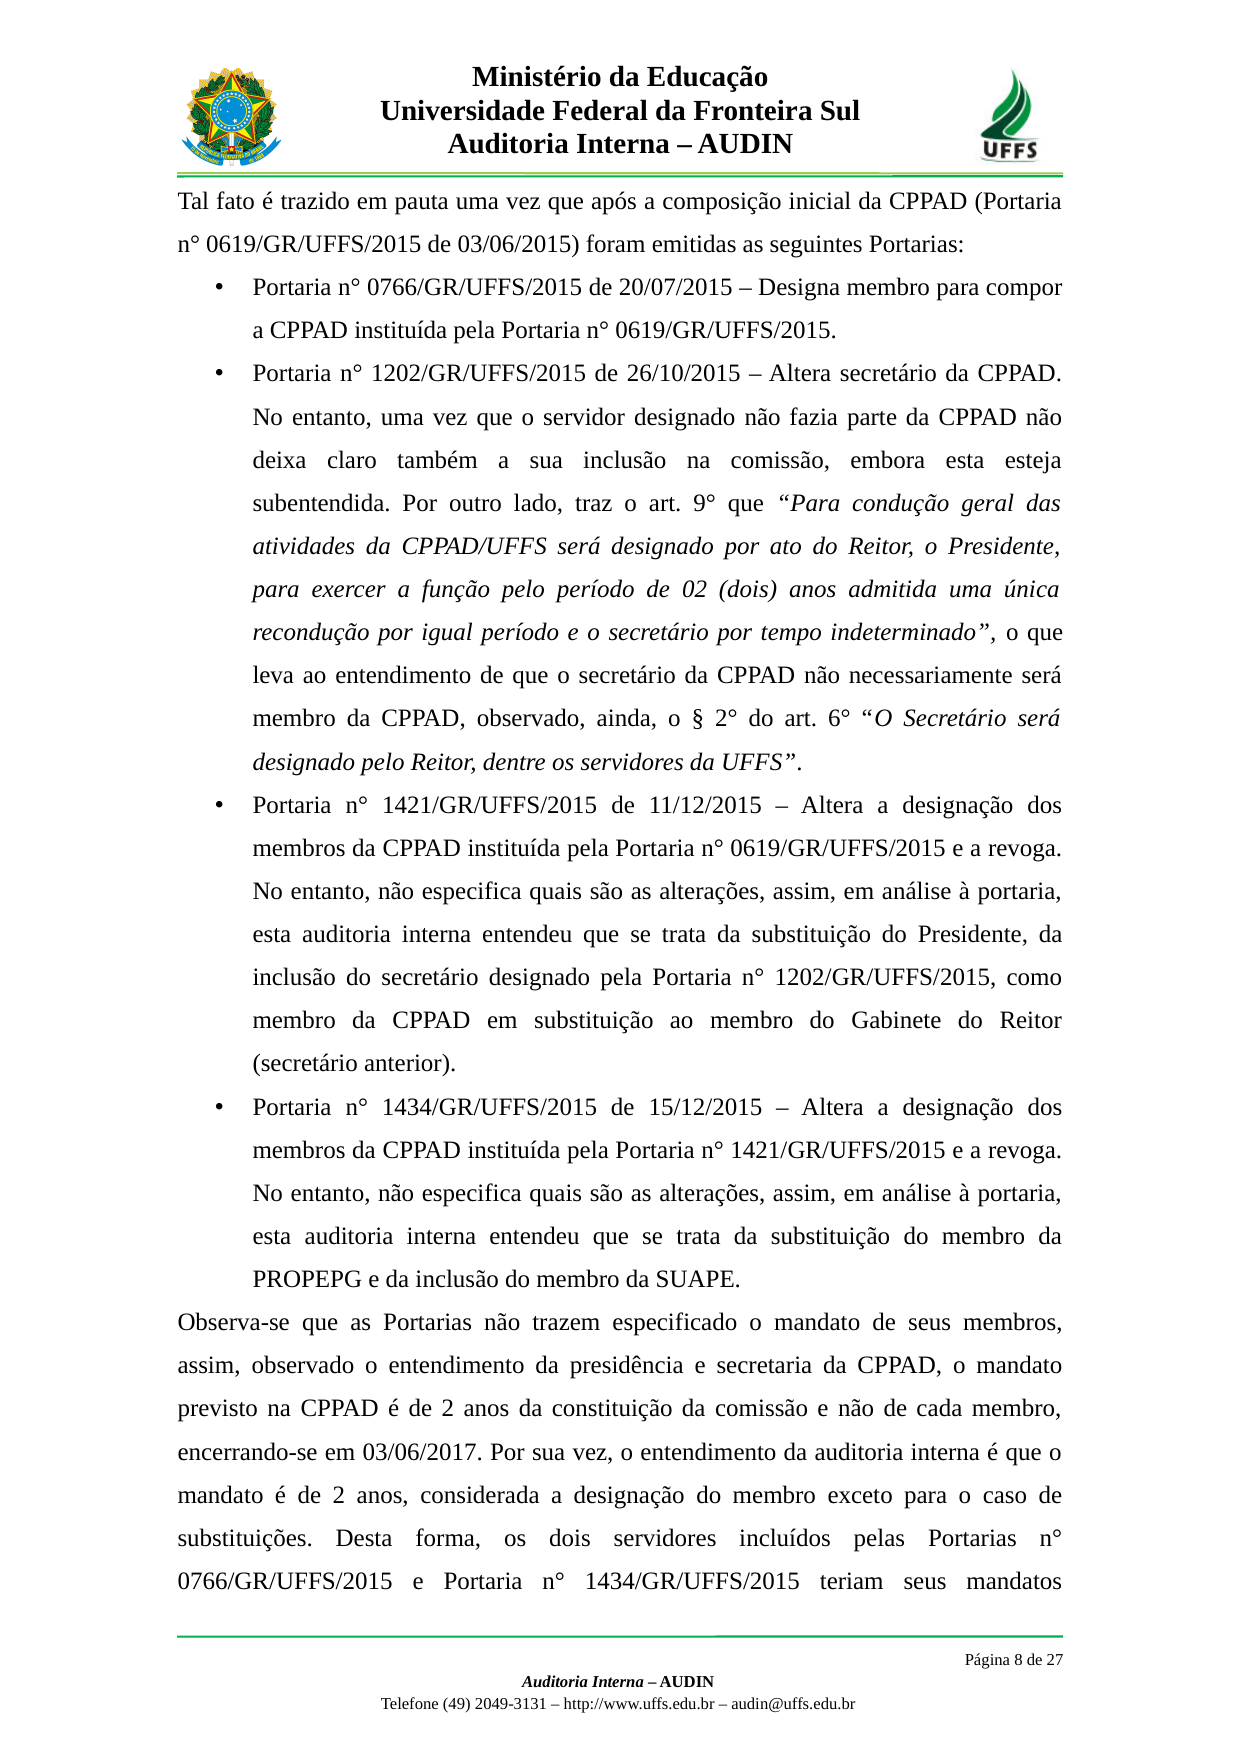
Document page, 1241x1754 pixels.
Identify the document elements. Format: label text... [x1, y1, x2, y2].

list Portaria n° 1202/GR/UFFS/2015 de 26/10/2015 – Altera secretário da CPPAD. No entanto, uma vez que o servidor designado não fazia parte da CPPAD não deixa claro também a sua inclusão na comissão, embora esta esteja subentendida. Por outro lado, traz o art. 9° que “Para condução geral das atividades da CPPAD/UFFS será designado por ato do Reitor, o Presidente, para exercer a função pelo período de 02 (dois) anos admitida uma única recondução por igual período e o secretário por tempo indeterminado”, o que leva ao entendimento de que o secretário da CPPAD não necessariamente será membro da CPPAD, observado, ainda, o § 2° do art. 6° “O Secretário será designado pelo Reitor, dentre os servidores da UFFS”. [215, 358, 1063, 775]
list Portaria n° 1421/GR/UFFS/2015 de 11/12/2015 – Altera a designação dos membros da CPPAD instituída pela Portaria n° 0619/GR/UFFS/2015 e a revoga. No entanto, não especifica quais são as alterações, assim, em análise à portaria, esta auditoria interna entendeu que se trata da substituição do Presidente, da inclusão do secretário designado pela Portaria n° 1202/GR/UFFS/2015, como membro da CPPAD em substituição ao membro do Gabinete do Reitor (secretário anterior). [215, 790, 1063, 1077]
picture [966, 68, 1054, 166]
text Observa-se que as Portarias não trazem especificado o mandato de seus membros, assim, observado o entendimento da presidência e secretaria da CPPAD, o mandato previsto na CPPAD é de 2 anos da constituição da comissão e não de cada membro, encerrando-se em 03/06/2017. Por sua vez, o entendimento da auditoria interna é que o mandato é de 2 anos, considerada a designação do membro exceto para o caso de substituições. Desta forma, os dois servidores incluídos pelas Portarias n° 0766/GR/UFFS/2015 e Portaria n° 1434/GR/UFFS/2015 teriam seus mandatos [177, 1307, 1063, 1595]
picture [181, 68, 282, 166]
text Tal fato é trazido em pauta uma vez que após a composição inicial da CPPAD (Portaria n° 0619/GR/UFFS/2015 de 03/06/2015) foram emitidas as seguintes Portarias: [177, 186, 1063, 258]
list Portaria n° 1434/GR/UFFS/2015 de 15/12/2015 – Altera a designação dos membros da CPPAD instituída pela Portaria n° 1421/GR/UFFS/2015 e a revoga. No entanto, não especifica quais são as alterações, assim, em análise à portaria, esta auditoria interna entendeu que se trata da substituição do membro da PROPEPG e da inclusão do membro da SUAPE. [215, 1092, 1063, 1293]
list Portaria n° 0766/GR/UFFS/2015 de 20/07/2015 – Designa membro para compor a CPPAD instituída pela Portaria n° 0619/GR/UFFS/2015. [215, 272, 1063, 344]
